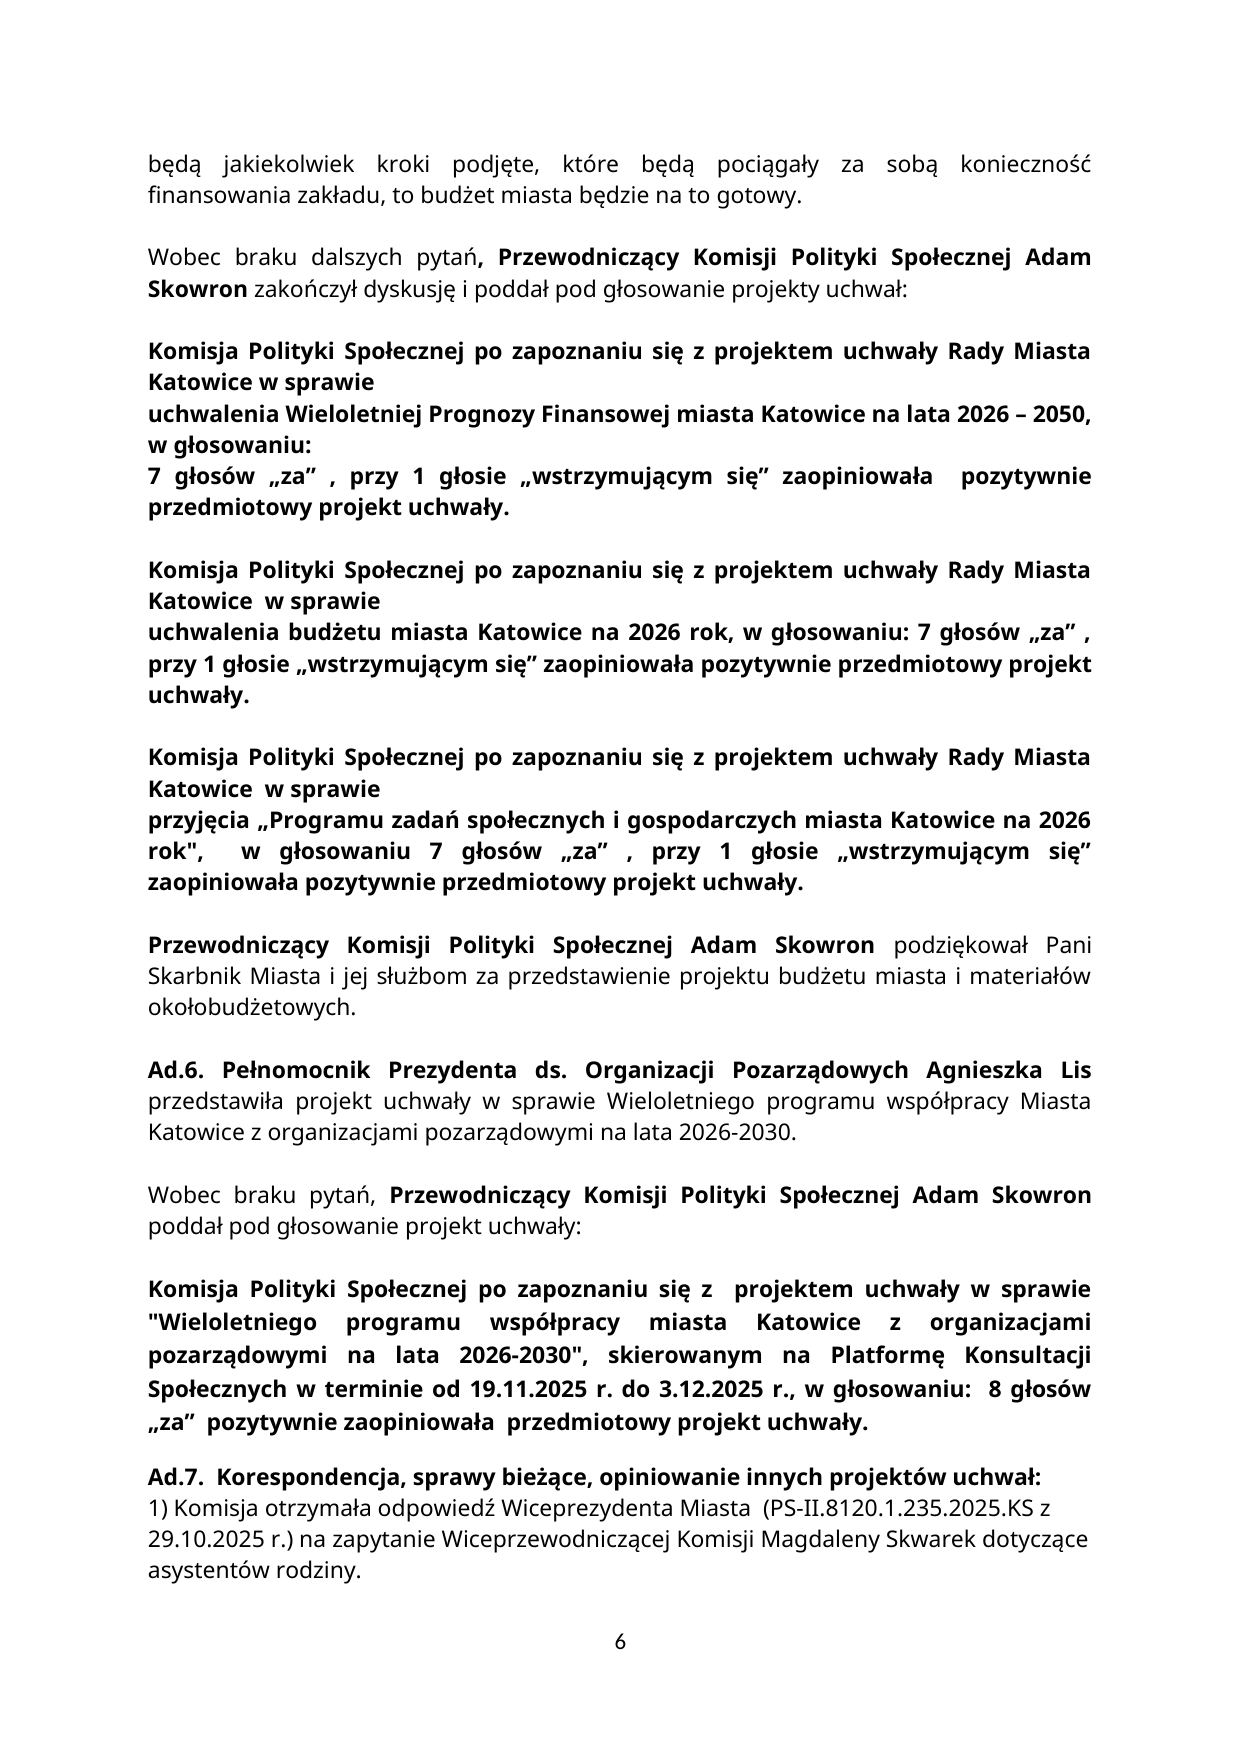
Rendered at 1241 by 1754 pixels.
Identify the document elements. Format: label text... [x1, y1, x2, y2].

text Komisja Polityki Społecznej po zapoznaniu się z projektem uchwały w sprawie "Wieloletniego programu współpracy miasta Katowice z organizacjami pozarządowymi na lata 2026-2030", skierowanym na Platformę Konsultacji Społecznych w terminie od 19.11.2025 r. do 3.12.2025 r., w głosowaniu: 8 głosów „za” pozytywnie zaopiniowała przedmiotowy projekt uchwały. [148, 1273, 1093, 1438]
text Wobec braku pytań, Przewodniczący Komisji Polityki Społecznej Adam Skowron poddał pod głosowanie projekt uchwały: [148, 1179, 1093, 1241]
text Przewodniczący Komisji Polityki Społecznej Adam Skowron podziękował Pani Skarbnik Miasta i jej służbom za przedstawienie projektu budżetu miasta i materiałów okołobudżetowych. [148, 929, 1093, 1023]
text Komisja Polityki Społecznej po zapoznaniu się z projektem uchwały Rady Miasta Katowice w sprawie [148, 554, 1093, 616]
text Ad.6. Pełnomocnik Prezydenta ds. Organizacji Pozarządowych Agnieszka Lis przedstawiła projekt uchwały w sprawie Wieloletniego programu współpracy Miasta Katowice z organizacjami pozarządowymi na lata 2026-2030. [148, 1054, 1093, 1148]
text będą jakiekolwiek kroki podjęte, które będą pociągały za sobą konieczność finansowania zakładu, to budżet miasta będzie na to gotowy. [148, 148, 1093, 210]
text Wobec braku dalszych pytań, Przewodniczący Komisji Polityki Społecznej Adam Skowron zakończył dyskusję i poddał pod głosowanie projekty uchwał: [148, 241, 1093, 304]
text Komisja Polityki Społecznej po zapoznaniu się z projektem uchwały Rady Miasta Katowice w sprawie [148, 741, 1093, 804]
text uchwalenia budżetu miasta Katowice na 2026 rok, w głosowaniu: 7 głosów „za” , przy 1 głosie „wstrzymującym się” zaopiniowała pozytywnie przedmiotowy projekt uchwały. [148, 616, 1093, 710]
text przyjęcia „Programu zadań społecznych i gospodarczych miasta Katowice na 2026 rok", w głosowaniu 7 głosów „za” , przy 1 głosie „wstrzymującym się” zaopiniowała pozytywnie przedmiotowy projekt uchwały. [148, 804, 1093, 898]
text Komisja Polityki Społecznej po zapoznaniu się z projektem uchwały Rady Miasta Katowice w sprawie [148, 335, 1093, 398]
text 1) Komisja otrzymała odpowiedź Wiceprezydenta Miasta (PS-II.8120.1.235.2025.KS z 29.10.2025 r.) na zapytanie Wiceprzewodniczącej Komisji Magdaleny Skwarek dotyczące asystentów rodziny. [148, 1492, 1093, 1586]
text Ad.7. Korespondencja, sprawy bieżące, opiniowanie innych projektów uchwał: [148, 1461, 1093, 1492]
text uchwalenia Wieloletniej Prognozy Finansowej miasta Katowice na lata 2026 – 2050, w głosowaniu: [148, 398, 1093, 460]
text 7 głosów „za” , przy 1 głosie „wstrzymującym się” zaopiniowała pozytywnie przedmiotowy projekt uchwały. [148, 460, 1093, 523]
